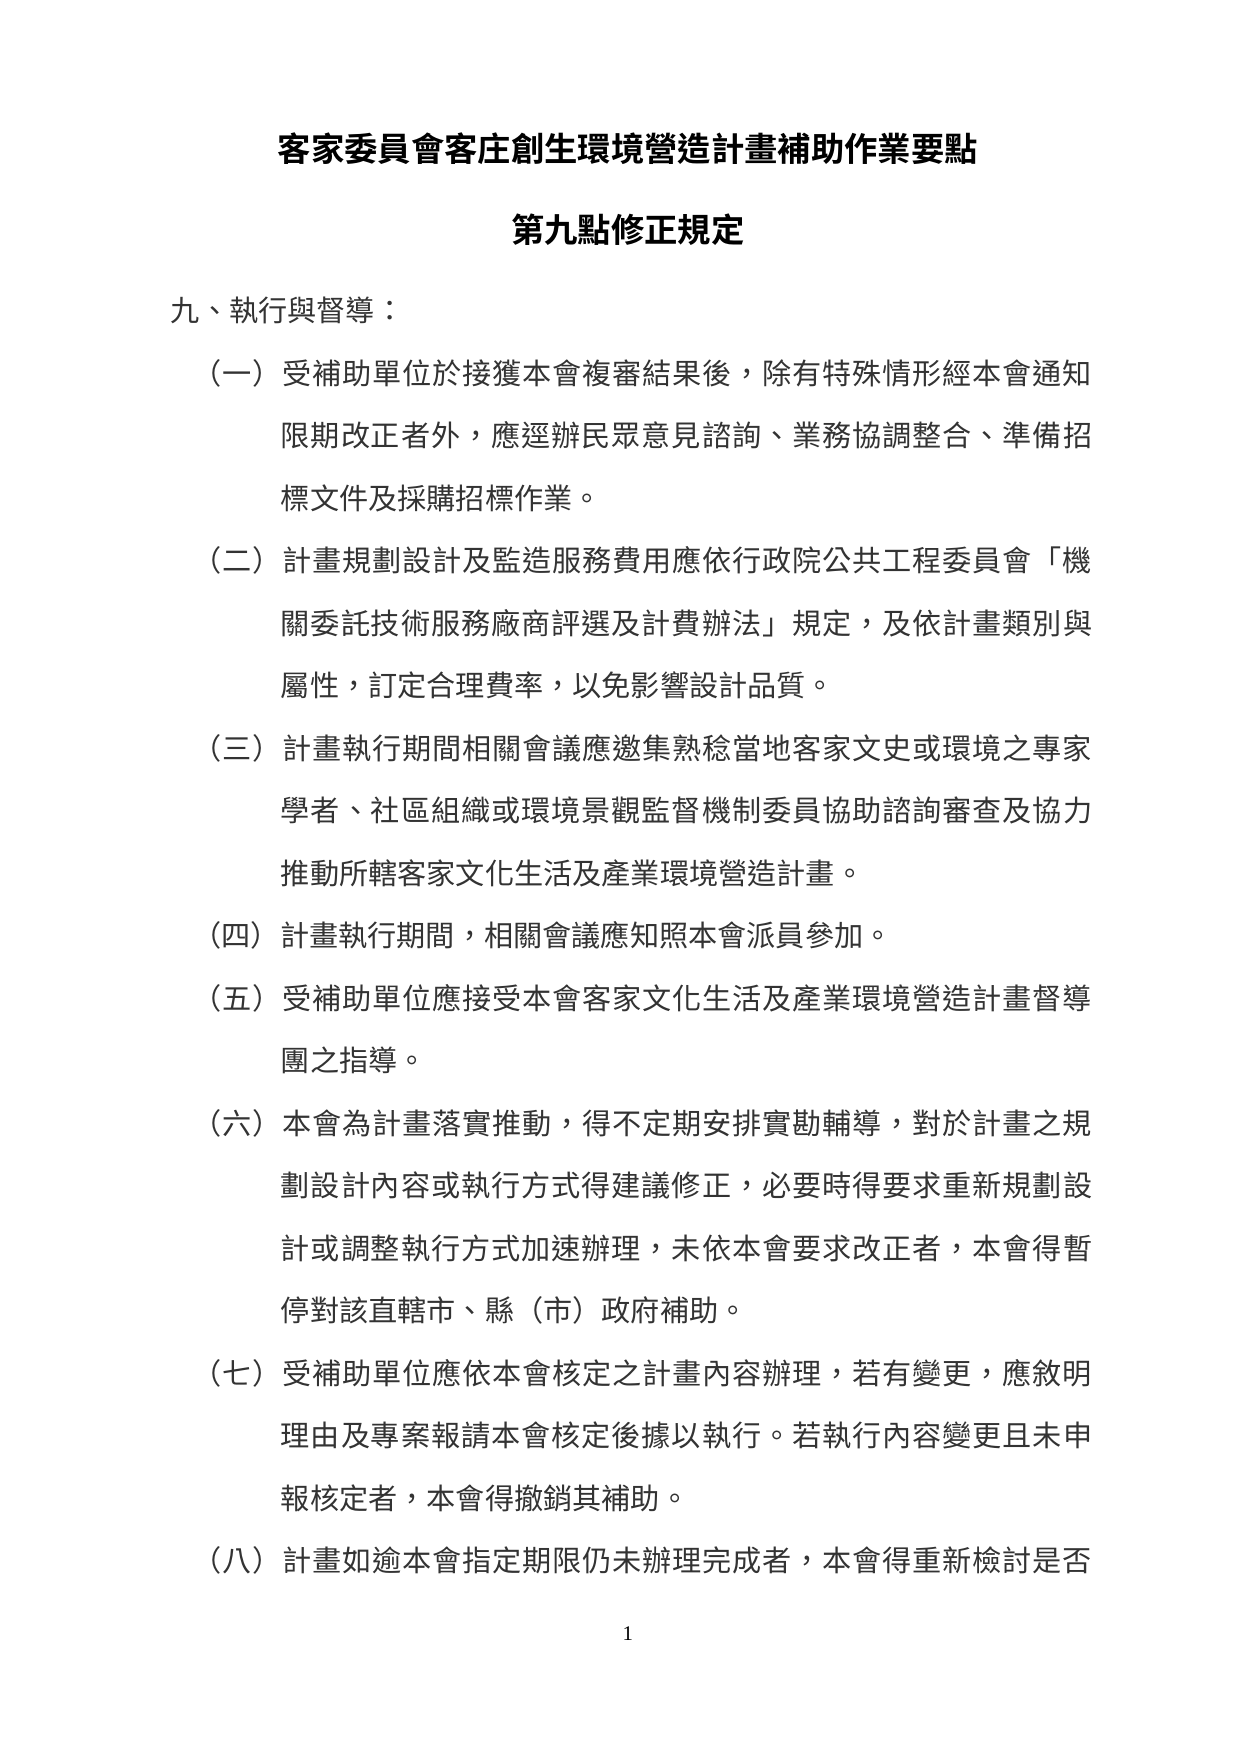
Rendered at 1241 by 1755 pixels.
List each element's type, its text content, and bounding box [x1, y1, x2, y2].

text 客家委員會客庄創生環境營造計畫補助作業要點 [162, 105, 1093, 167]
text （三）計畫執行期間相關會議應邀集熟稔當地客家文史或環境之專家學者、社區組織或環境景觀監督機制委員協助諮詢審查及協力推動所轄客家文化生活及產業環境營造計畫。 [192, 705, 1093, 892]
text （六）本會為計畫落實推動，得不定期安排實勘輔導，對於計畫之規劃設計內容或執行方式得建議修正，必要時得要求重新規劃設計或調整執行方式加速辦理，未依本會要求改正者，本會得暫停對該直轄市、縣（市）政府補助。 [192, 1080, 1093, 1330]
text （八）計畫如逾本會指定期限仍未辦理完成者，本會得重新檢討是否 [192, 1517, 1093, 1580]
text （七）受補助單位應依本會核定之計畫內容辦理，若有變更，應敘明理由及專案報請本會核定後據以執行。若執行內容變更且未申報核定者，本會得撤銷其補助。 [192, 1330, 1093, 1517]
text 九、執行與督導： [171, 267, 1093, 330]
text （四）計畫執行期間，相關會議應知照本會派員參加。 [192, 892, 1093, 955]
text （一）受補助單位於接獲本會複審結果後，除有特殊情形經本會通知限期改正者外，應逕辦民眾意見諮詢、業務協調整合、準備招標文件及採購招標作業。 [192, 330, 1093, 517]
text （二）計畫規劃設計及監造服務費用應依行政院公共工程委員會「機關委託技術服務廠商評選及計費辦法」規定，及依計畫類別與屬性，訂定合理費率，以免影響設計品質。 [192, 517, 1093, 705]
text （五）受補助單位應接受本會客家文化生活及產業環境營造計畫督導團之指導。 [192, 955, 1093, 1080]
text 第九點修正規定 [162, 186, 1093, 249]
